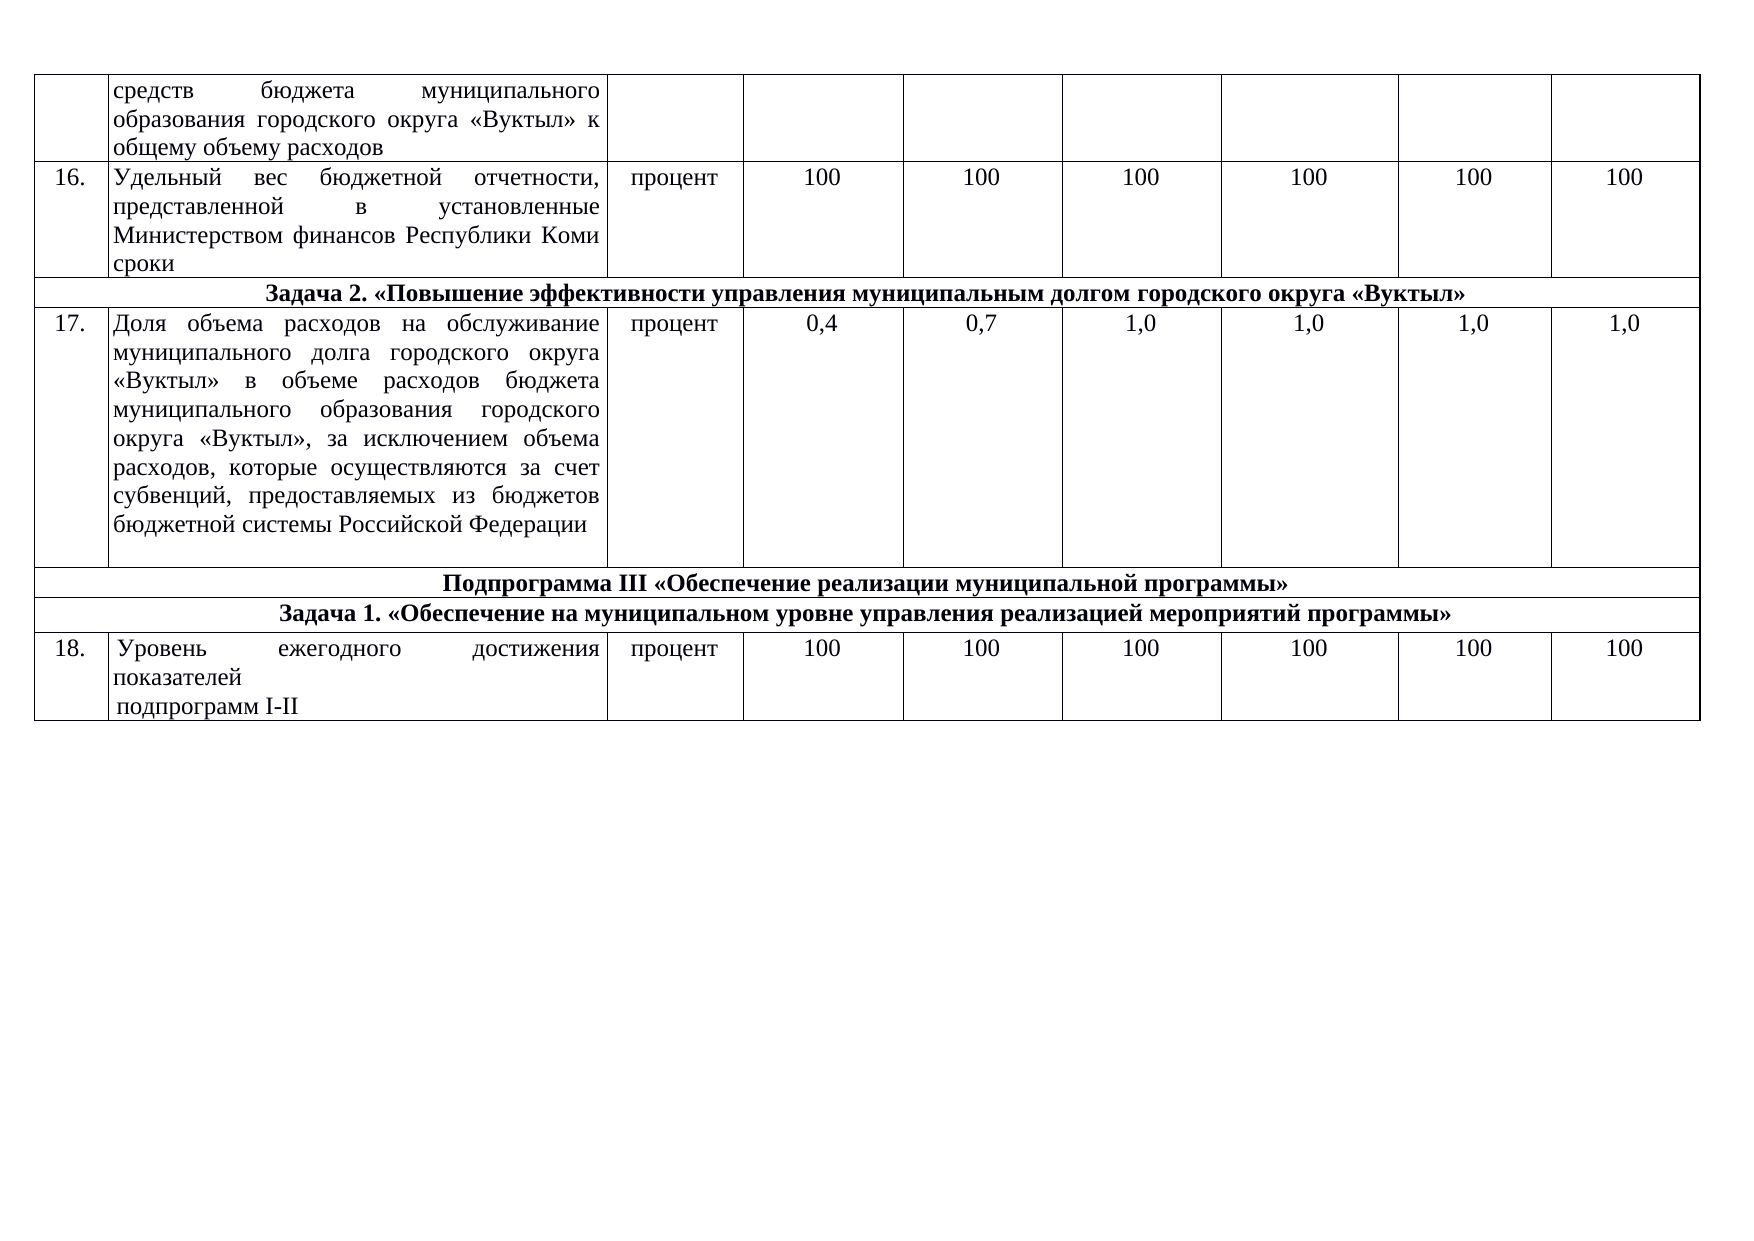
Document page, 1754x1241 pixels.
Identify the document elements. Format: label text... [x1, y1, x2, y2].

table_cell 1,0 [1552, 308, 1699, 567]
table_cell процент [608, 308, 743, 567]
table_cell 100 [1399, 162, 1551, 277]
table_cell [608, 75, 743, 161]
table_cell 17. [35, 308, 108, 567]
table_cell 0,4 [744, 308, 903, 567]
table_cell [1399, 75, 1551, 161]
table_cell 100 [1063, 633, 1221, 719]
table_cell 100 [904, 162, 1062, 277]
table_cell 1,0 [1063, 308, 1221, 567]
table_cell 100 [1222, 162, 1398, 277]
table_cell [1552, 75, 1699, 161]
table_cell Подпрограмма III «Обеспечение реализации муниципальной программы» [35, 568, 1699, 597]
table_cell 100 [1063, 162, 1221, 277]
table_cell 16. [35, 162, 108, 277]
table_cell Уровень ежегодного достижения показателей подпрограмм I-II [109, 633, 607, 719]
table_cell средств бюджета муниципального образования городского округа «Вуктыл» к общему объему расходов [109, 75, 607, 161]
table_cell 1,0 [1222, 308, 1398, 567]
table_cell Удельный вес бюджетной отчетности, представленной в установленные Министерством финансов Республики Коми сроки [109, 162, 607, 277]
table_cell Задача 1. «Обеспечение на муниципальном уровне управления реализацией мероприятий программы» [35, 598, 1699, 632]
table_cell процент [608, 162, 743, 277]
table_cell 18. [35, 633, 108, 719]
table_cell 1,0 [1399, 308, 1551, 567]
table_cell 0,7 [904, 308, 1062, 567]
table_cell [1222, 75, 1398, 161]
table_cell [744, 75, 903, 161]
table_cell процент [608, 633, 743, 719]
table_cell 100 [1552, 633, 1699, 719]
table_cell 100 [744, 162, 903, 277]
table_cell 100 [1222, 633, 1398, 719]
table_cell 100 [1399, 633, 1551, 719]
table_cell Задача 2. «Повышение эффективности управления муниципальным долгом городского округа «Вуктыл» [35, 278, 1699, 307]
table_cell [1063, 75, 1221, 161]
table_cell 100 [904, 633, 1062, 719]
table_cell [904, 75, 1062, 161]
table_cell 100 [744, 633, 903, 719]
table_cell Доля объема расходов на обслуживание муниципального долга городского округа «Вуктыл» в объеме расходов бюджета муниципального образования городского округа «Вуктыл», за исключением объема расходов, которые осуществляются за счет субвенций, предоставляемых из бюджетов бюджетной системы Российской Федерации [109, 308, 607, 567]
table_cell [35, 75, 108, 161]
table_cell 100 [1552, 162, 1699, 277]
